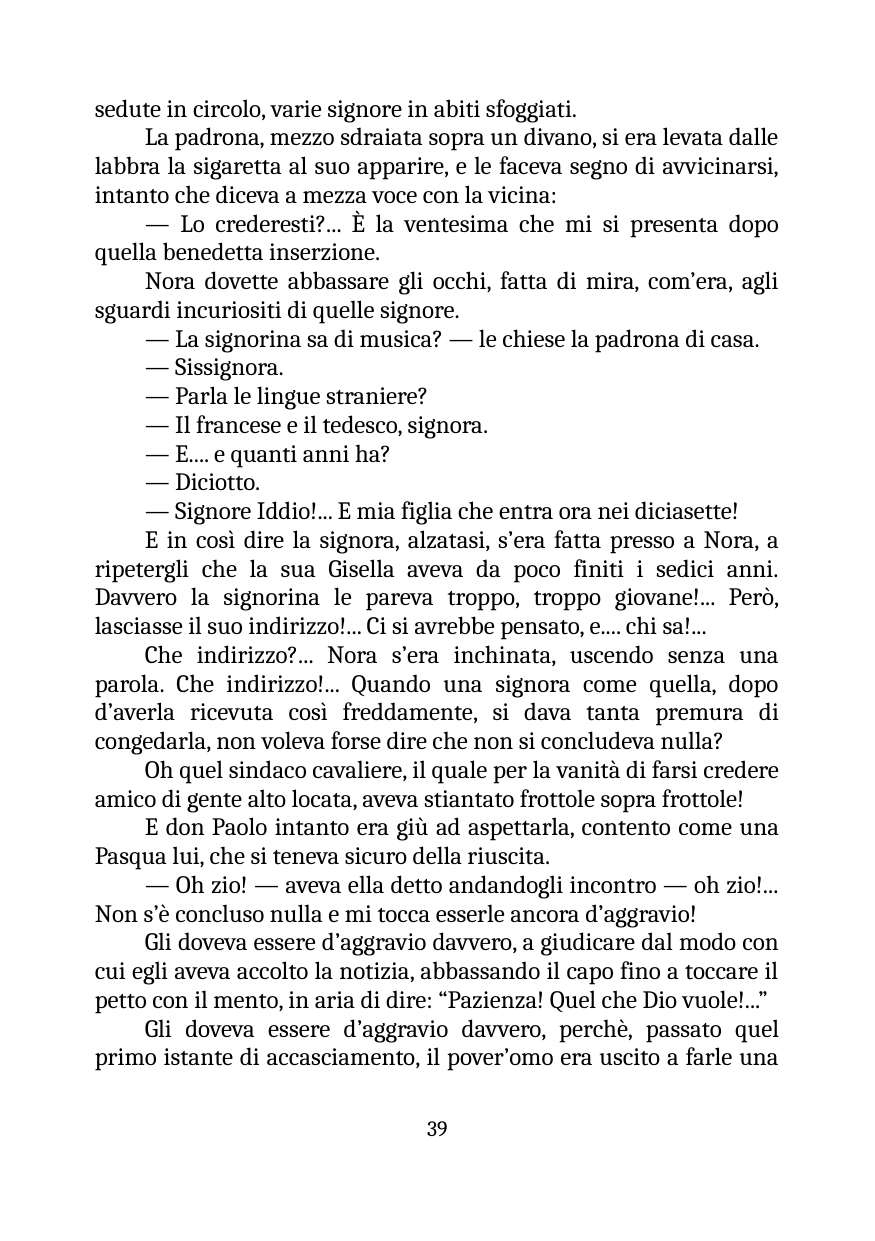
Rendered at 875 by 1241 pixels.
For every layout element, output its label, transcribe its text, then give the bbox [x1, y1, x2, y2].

text — Lo crederesti?... È la ventesima che mi si presenta dopo quella benedetta inserzione. [94, 209, 779, 267]
text — Il francese e il tedesco, signora. [94, 411, 779, 439]
text — Diciotto. [94, 468, 779, 497]
text E don Paolo intanto era giù ad aspettarla, contento come una Pasqua lui, che si teneva sicuro della riuscita. [94, 813, 779, 871]
text Gli doveva essere d’aggravio davvero, a giudicare dal modo con cui egli aveva accolto la notizia, abbassando il capo fino a toccare il petto con il mento, in aria di dire: “Pazienza! Quel che Dio vuole!...” [94, 928, 779, 1014]
text Che indirizzo?... Nora s’era inchinata, uscendo senza una parola. Che indirizzo!... Quando una signora come quella, dopo d’averla ricevuta così freddamente, si dava tanta premura di congedarla, non voleva forse dire che non si concludeva nulla? [94, 641, 779, 756]
text — La signorina sa di musica? — le chiese la padrona di casa. [94, 324, 779, 353]
text Oh quel sindaco cavaliere, il quale per la vanità di farsi credere amico di gente alto locata, aveva stiantato frottole sopra frottole! [94, 756, 779, 813]
text sedute in circolo, varie signore in abiti sfoggiati. [94, 94, 779, 123]
text Gli doveva essere d’aggravio davvero, perchè, passato quel primo istante di accasciamento, il pover’omo era uscito a farle una [94, 1014, 779, 1072]
text — Oh zio! — aveva ella detto andandogli incontro — oh zio!... Non s’è concluso nulla e mi tocca esserle ancora d’aggravio! [94, 871, 779, 928]
text Nora dovette abbassare gli occhi, fatta di mira, com’era, agli sguardi incuriositi di quelle signore. [94, 267, 779, 324]
text E in così dire la signora, alzatasi, s’era fatta presso a Nora, a ripetergli che la sua Gisella aveva da poco finiti i sedici anni. Davvero la signorina le pareva troppo, troppo giovane!... Però, lasciasse il suo indirizzo!... Ci si avrebbe pensato, e.... chi sa!... [94, 526, 779, 641]
text — Signore Iddio!... E mia figlia che entra ora nei diciasette! [94, 497, 779, 526]
text — Sissignora. [94, 353, 779, 382]
text — Parla le lingue straniere? [94, 382, 779, 411]
text La padrona, mezzo sdraiata sopra un divano, si era levata dalle labbra la sigaretta al suo apparire, e le faceva segno di avvicinarsi, intanto che diceva a mezza voce con la vicina: [94, 123, 779, 209]
text — E.... e quanti anni ha? [94, 439, 779, 468]
